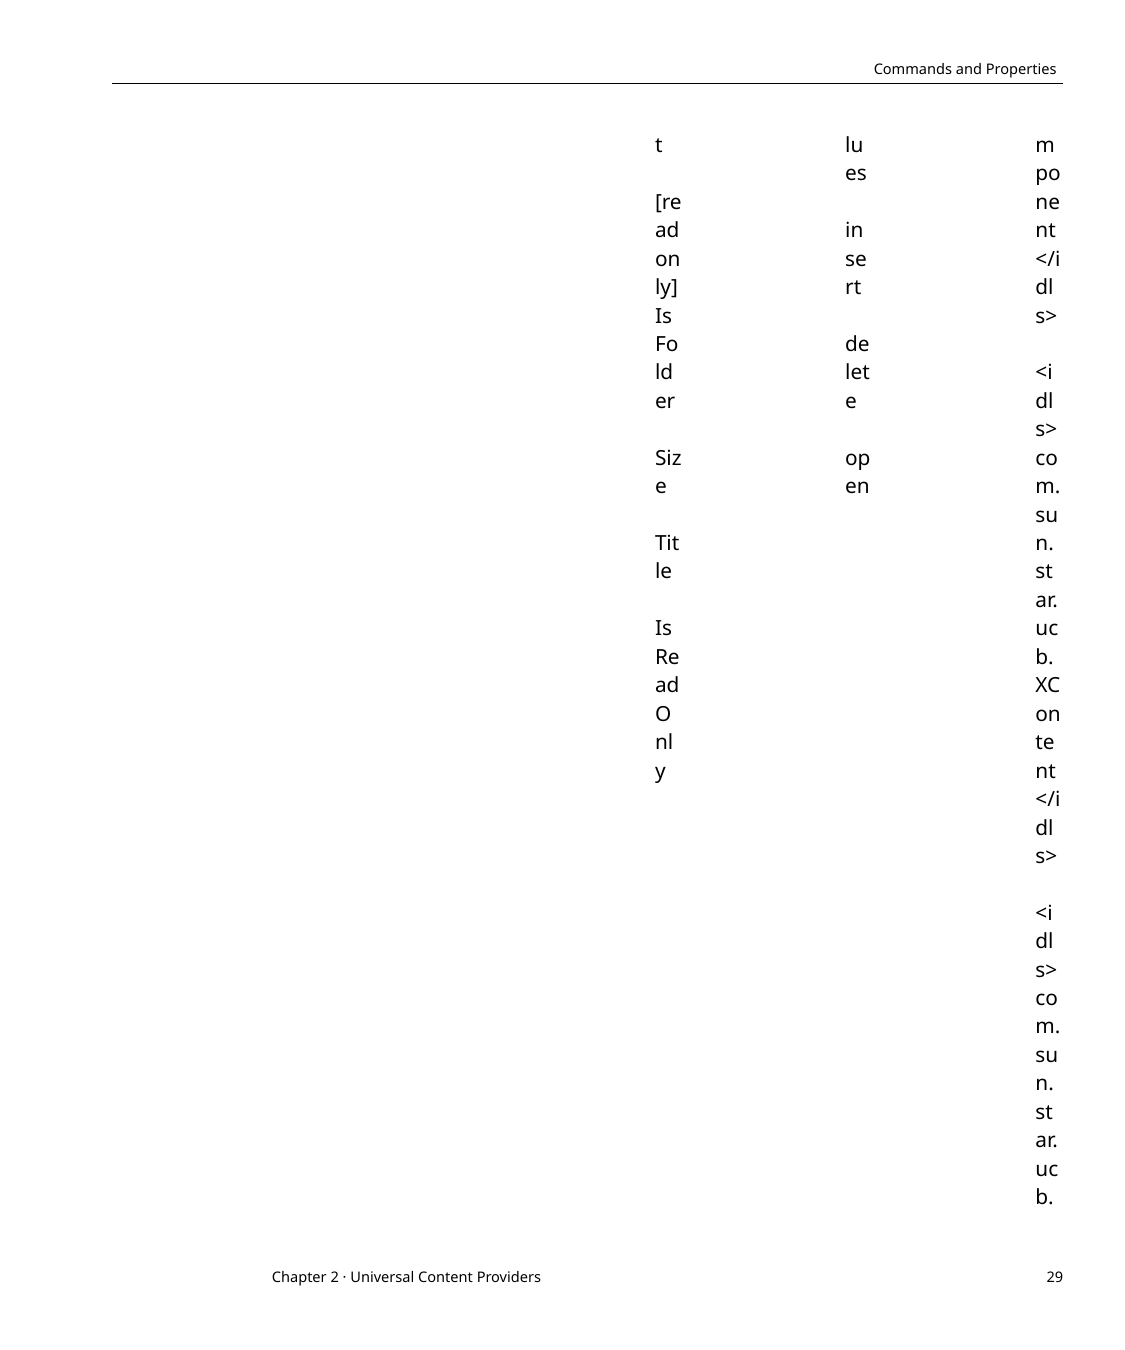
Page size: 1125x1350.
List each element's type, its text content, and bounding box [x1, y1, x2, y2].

table_cell [302, 118, 492, 1211]
table_cell lues insert delete open [683, 118, 873, 1211]
table_cell mponent</idls> <idls>com.sun.star.ucb.XContent</idls> <idls>com.sun.star.ucb. [873, 118, 1063, 1211]
table_cell t [readonly] IsFolder Size Title IsReadOnly [493, 118, 683, 1211]
table_cell [112, 118, 302, 1211]
